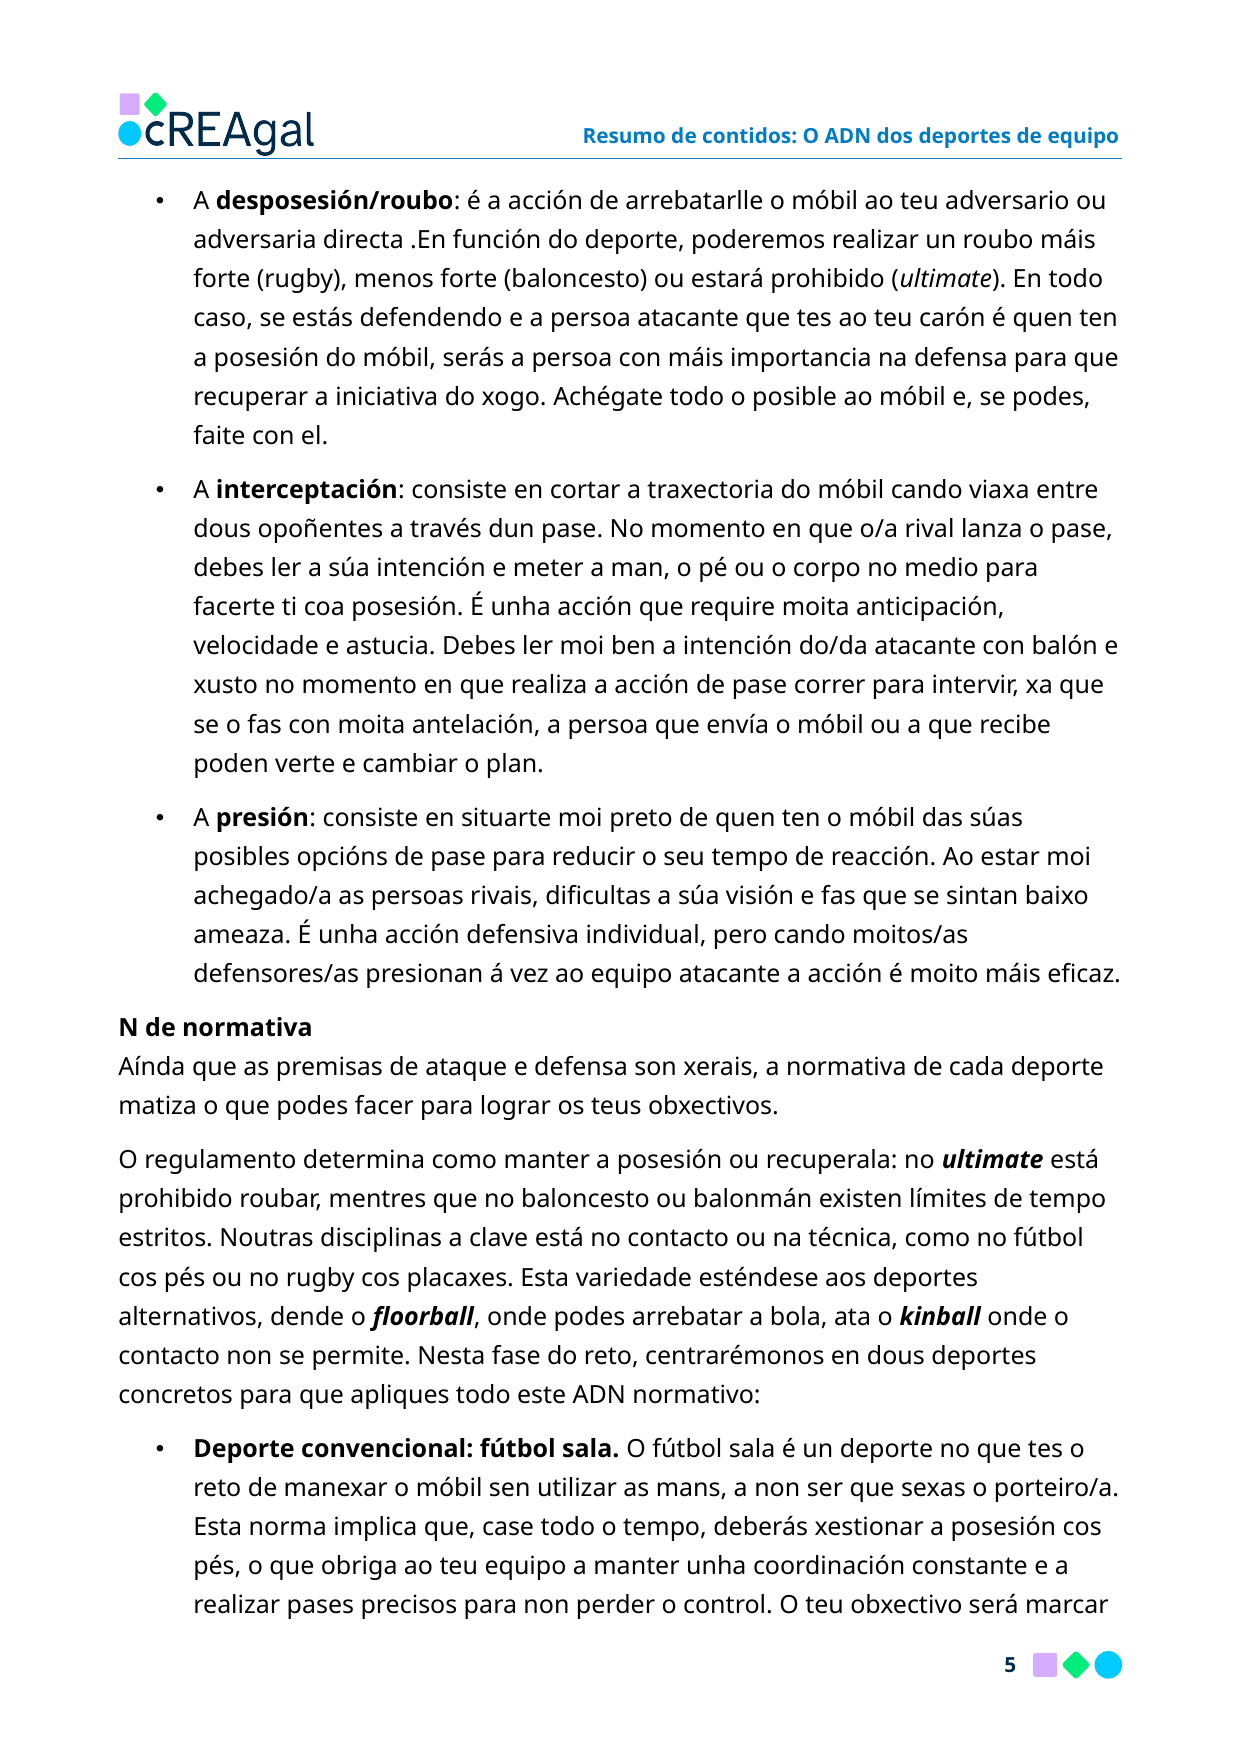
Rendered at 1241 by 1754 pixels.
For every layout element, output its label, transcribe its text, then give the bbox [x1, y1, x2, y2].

list A presión: consiste en situarte moi preto de quen ten o móbil das súas posibles opcións de pase para reducir o seu tempo de reacción. Ao estar moi achegado/a as persoas rivais, dificultas a súa visión e fas que se sintan baixo ameaza. É unha acción defensiva individual, pero cando moitos/as defensores/as presionan á vez ao equipo atacante a acción é moito máis eficaz. [156, 799, 1122, 990]
list Deporte convencional: fútbol sala. O fútbol sala é un deporte no que tes o reto de manexar o móbil sen utilizar as mans, a non ser que sexas o porteiro/a. Esta norma implica que, case todo o tempo, deberás xestionar a posesión cos pés, o que obriga ao teu equipo a manter unha coordinación constante e a realizar pases precisos para non perder o control. O teu obxectivo será marcar [156, 1430, 1122, 1621]
list A desposesión/roubo: é a acción de arrebatarlle o móbil ao teu adversario ou adversaria directa .En función do deporte, poderemos realizar un roubo máis forte (rugby), menos forte (baloncesto) ou estará prohibido (ultimate). En todo caso, se estás defendendo e a persoa atacante que tes ao teu carón é quen ten a posesión do móbil, serás a persoa con máis importancia na defensa para que recuperar a iniciativa do xogo. Achégate todo o posible ao móbil e, se podes, faite con el. [156, 182, 1122, 452]
list A interceptación: consiste en cortar a traxectoria do móbil cando viaxa entre dous opoñentes a través dun pase. No momento en que o/a rival lanza o pase, debes ler a súa intención e meter a man, o pé ou o corpo no medio para facerte ti coa posesión. É unha acción que require moita anticipación, velocidade e astucia. Debes ler moi ben a intención do/da atacante con balón e xusto no momento en que realiza a acción de pase correr para intervir, xa que se o fas con moita antelación, a persoa que envía o móbil ou a que recibe poden verte e cambiar o plan. [156, 471, 1122, 779]
text N de normativa [118, 1009, 1122, 1044]
text O regulamento determina como manter a posesión ou recuperala: no ultimate está prohibido roubar, mentres que no baloncesto ou balonmán existen límites de tempo estritos. Noutras disciplinas a clave está no contacto ou na técnica, como no fútbol cos pés ou no rugby cos placaxes. Esta variedade esténdese aos deportes alternativos, dende o floorball, onde podes arrebatar a bola, ata o kinball onde o contacto non se permite. Nesta fase do reto, centrarémonos en dous deportes concretos para que apliques todo este ADN normativo: [118, 1142, 1122, 1411]
text Aínda que as premisas de ataque e defensa son xerais, a normativa de cada deporte matiza o que podes facer para lograr os teus obxectivos. [118, 1049, 1122, 1122]
picture [118, 93, 314, 156]
